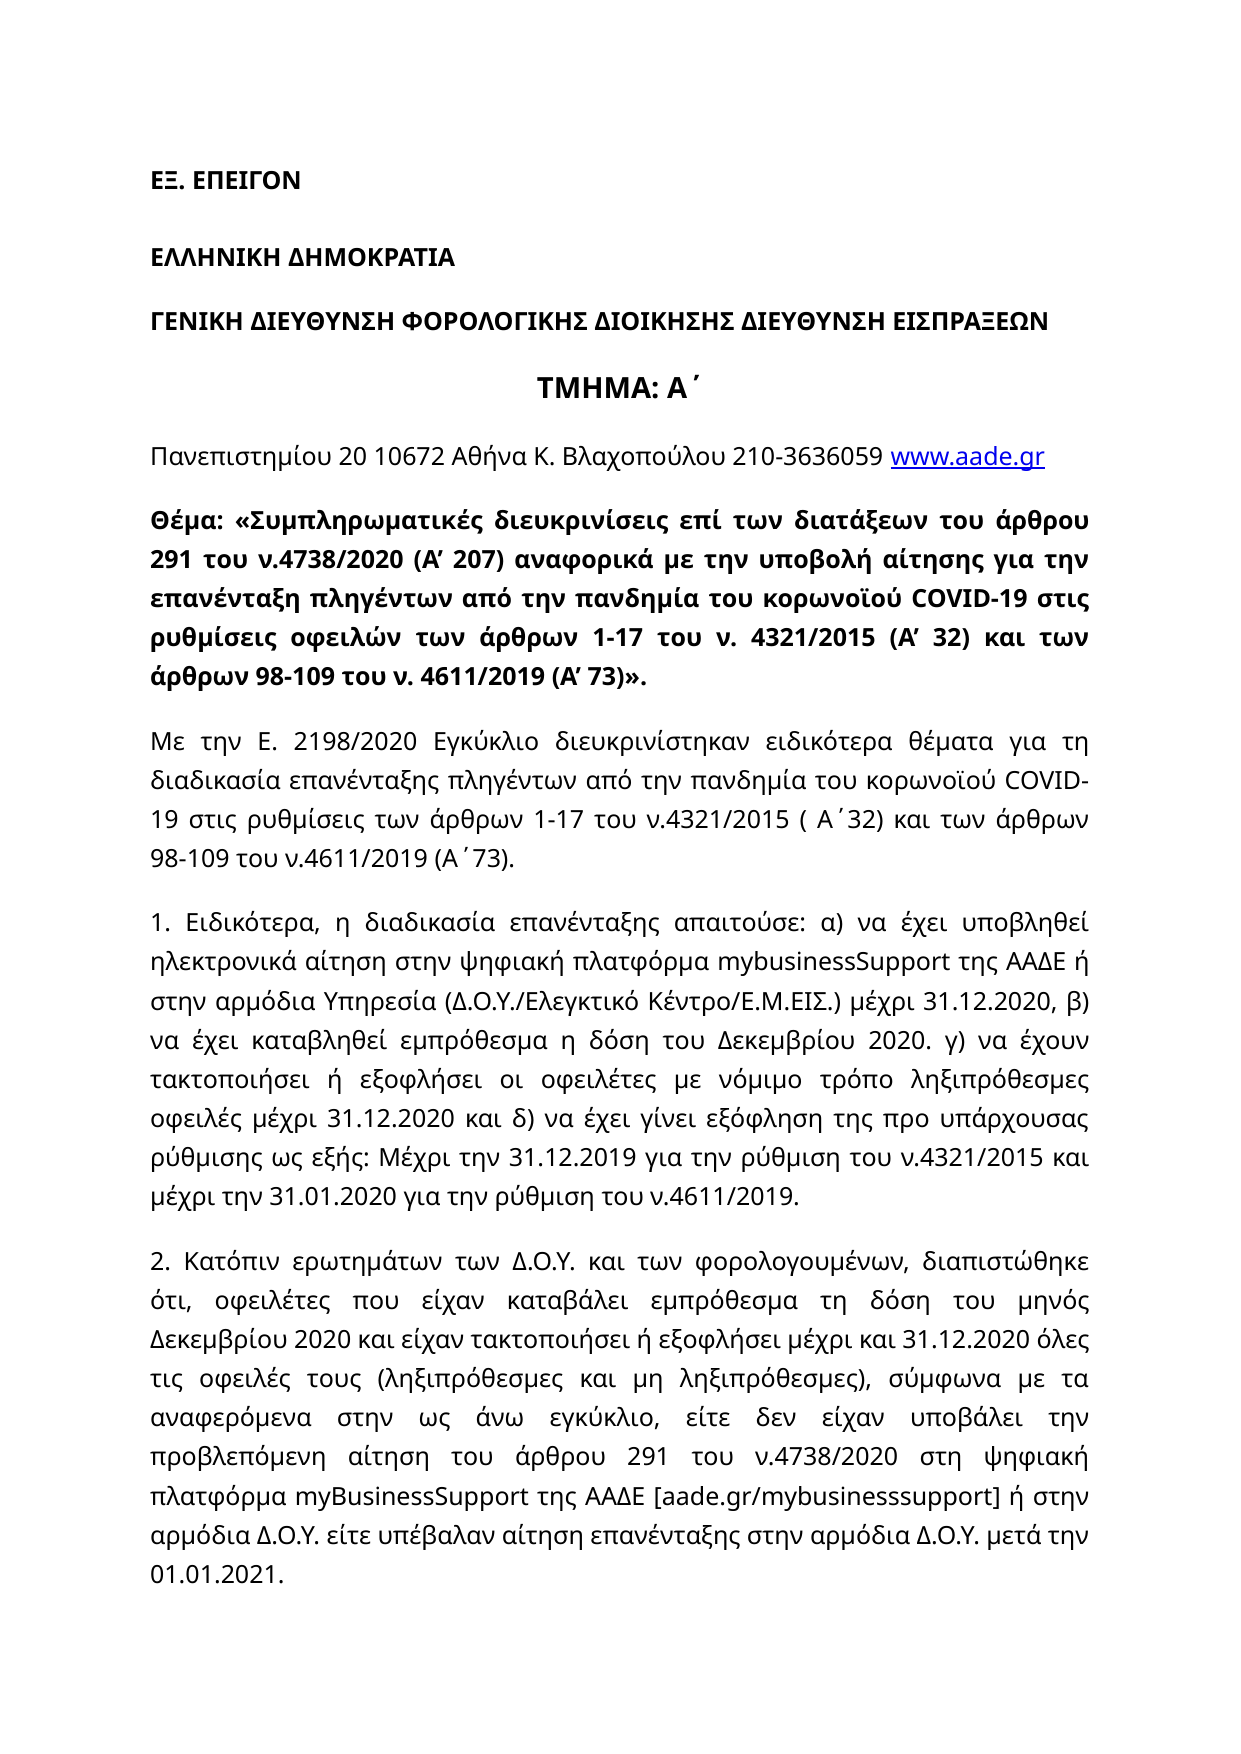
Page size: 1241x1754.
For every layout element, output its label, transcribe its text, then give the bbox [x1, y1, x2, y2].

subtitle ΤΜΗΜΑ: Α΄ [150, 367, 1090, 407]
title ΕΞ. ΕΠΕΙΓΟΝ [150, 162, 1090, 197]
text Με την Ε. 2198/2020 Εγκύκλιο διευκρινίστηκαν ειδικότερα θέματα για τη διαδικασία επανένταξης πληγέντων από την πανδημία του κορωνοϊού COVID-19 στις ρυθμίσεις των άρθρων 1-17 του ν.4321/2015 ( Α΄32) και των άρθρων 98-109 του ν.4611/2019 (Α΄73). [150, 723, 1090, 875]
text 1. Ειδικότερα, η διαδικασία επανένταξης απαιτούσε: α) να έχει υποβληθεί ηλεκτρονικά αίτηση στην ψηφιακή πλατφόρμα mybusinessSupport της ΑΑΔΕ ή στην αρμόδια Υπηρεσία (Δ.Ο.Υ./Ελεγκτικό Κέντρο/Ε.Μ.ΕΙΣ.) μέχρι 31.12.2020, β) να έχει καταβληθεί εμπρόθεσμα η δόση του Δεκεμβρίου 2020. γ) να έχουν τακτοποιήσει ή εξοφλήσει οι οφειλέτες με νόμιμο τρόπο ληξιπρόθεσμες οφειλές μέχρι 31.12.2020 και δ) να έχει γίνει εξόφληση της προ υπάρχουσας ρύθμισης ως εξής: Μέχρι την 31.12.2019 για την ρύθμιση του ν.4321/2015 και μέχρι την 31.01.2020 για την ρύθμιση του ν.4611/2019. [150, 905, 1090, 1213]
text Πανεπιστημίου 20 10672 Αθήνα Κ. Βλαχοπούλου 210-3636059 www.aade.gr [150, 438, 1090, 472]
text 2. Κατόπιν ερωτημάτων των Δ.Ο.Υ. και των φορολογουμένων, διαπιστώθηκε ότι, οφειλέτες που είχαν καταβάλει εμπρόθεσμα τη δόση του μηνός Δεκεμβρίου 2020 και είχαν τακτοποιήσει ή εξοφλήσει μέχρι και 31.12.2020 όλες τις οφειλές τους (ληξιπρόθεσμες και μη ληξιπρόθεσμες), σύμφωνα με τα αναφερόμενα στην ως άνω εγκύκλιο, είτε δεν είχαν υποβάλει την προβλεπόμενη αίτηση του άρθρου 291 του ν.4738/2020 στη ψηφιακή πλατφόρμα myBusinessSupport της ΑΑΔΕ [aade.gr/mybusinesssupport] ή στην αρμόδια Δ.Ο.Υ. είτε υπέβαλαν αίτηση επανένταξης στην αρμόδια Δ.Ο.Υ. μετά την 01.01.2021. [150, 1243, 1090, 1591]
text ΓΕΝΙΚΗ ΔΙΕΥΘΥΝΣΗ ΦΟΡΟΛΟΓΙΚΗΣ ΔΙΟΙΚΗΣΗΣ ΔΙΕΥΘΥΝΣΗ ΕΙΣΠΡΑΞΕΩΝ [150, 303, 1090, 337]
text ΕΛΛΗΝΙΚΗ ΔΗΜΟΚΡΑΤΙΑ [150, 239, 1090, 273]
text Θέμα: «Συμπληρωματικές διευκρινίσεις επί των διατάξεων του άρθρου 291 του ν.4738/2020 (Α’ 207) αναφορικά με την υποβολή αίτησης για την επανένταξη πληγέντων από την πανδημία του κορωνοϊού COVID-19 στις ρυθμίσεις οφειλών των άρθρων 1-17 του ν. 4321/2015 (Α’ 32) και των άρθρων 98-109 του ν. 4611/2019 (Α’ 73)». [150, 502, 1090, 693]
